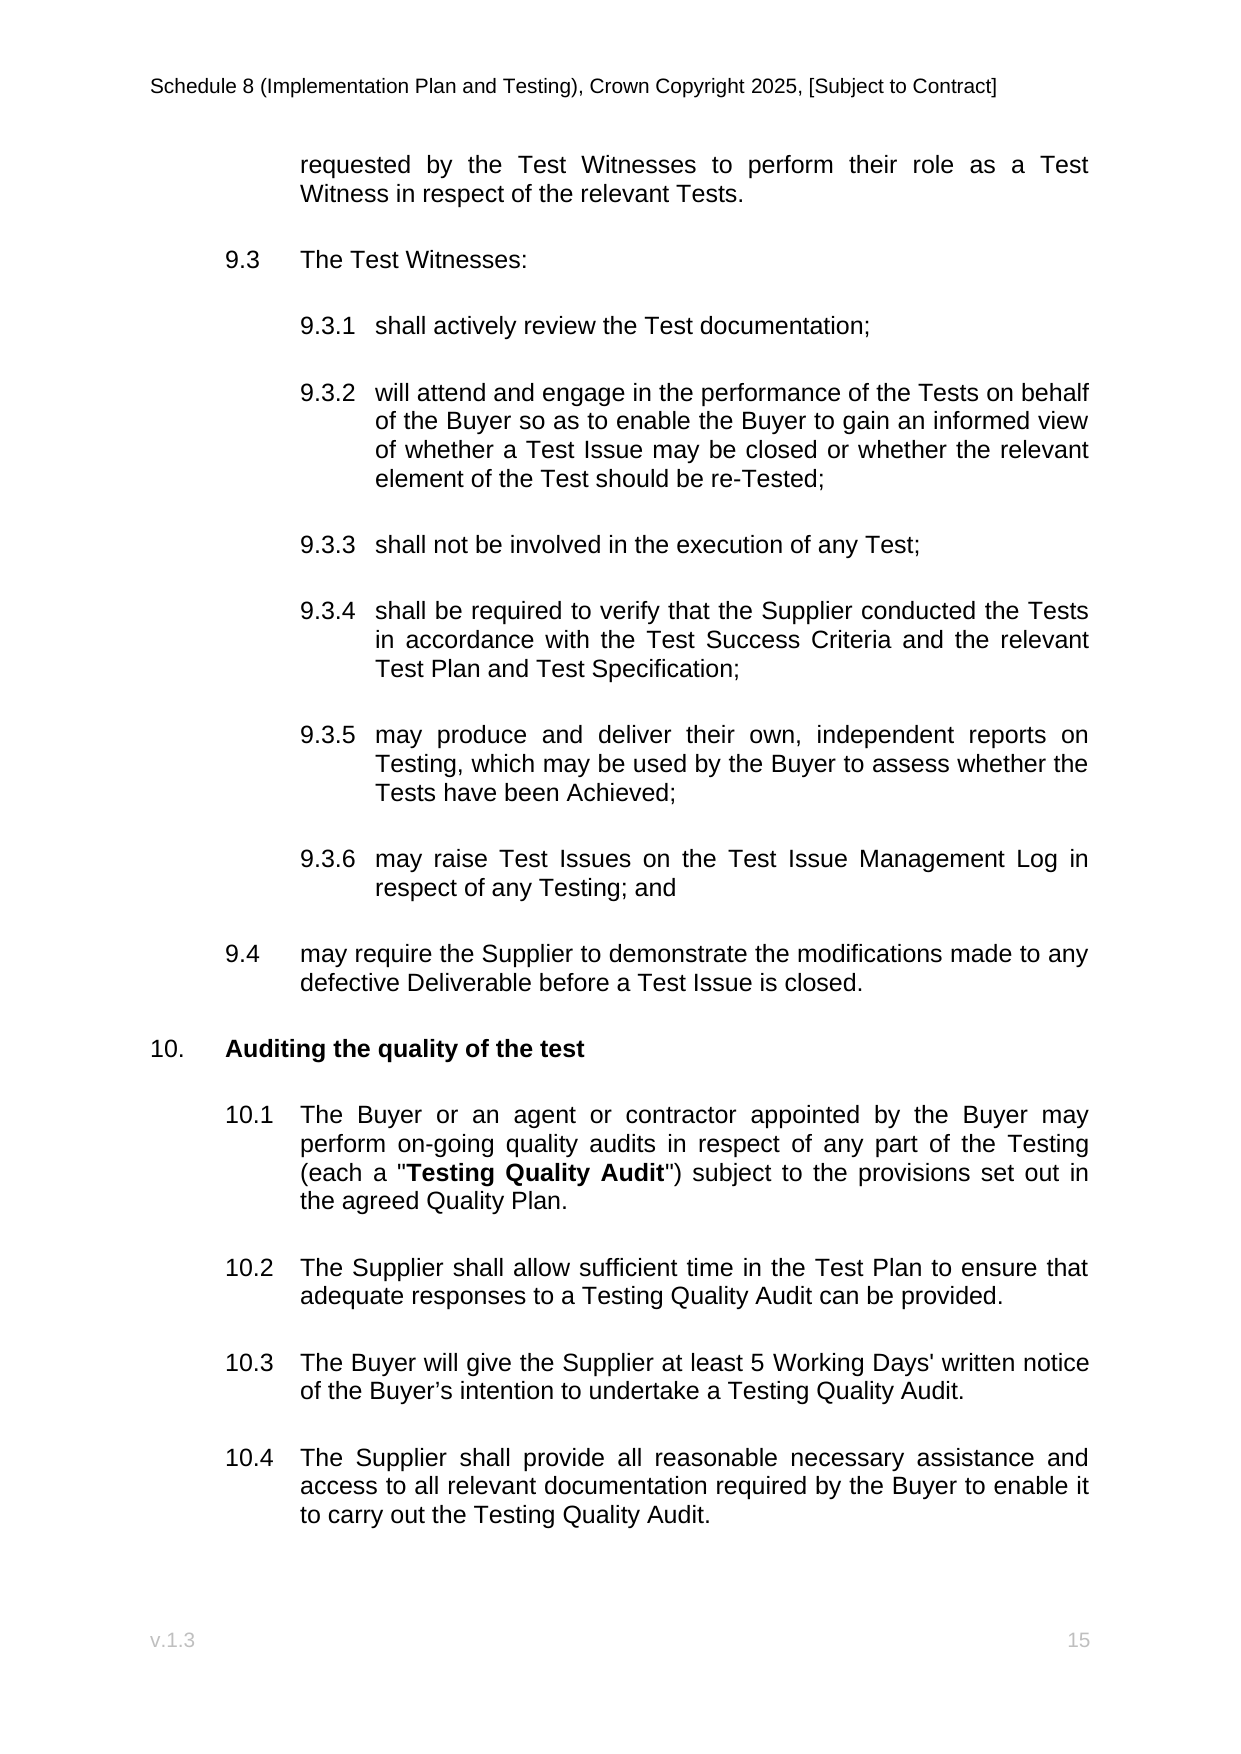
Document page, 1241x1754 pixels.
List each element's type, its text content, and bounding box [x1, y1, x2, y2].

list shall be required to verify that the Supplier conducted the Tests in accordance with the Test Success Criteria and the relevant Test Plan and Test Specification; [300, 596, 1090, 682]
list requested by the Test Witnesses to perform their role as a Test Witness in respect of the relevant Tests. [225, 150, 1090, 207]
list The Test Witnesses: [225, 245, 1090, 274]
subtitle Auditing the quality of the test [150, 1034, 1090, 1062]
list may produce and deliver their own, independent reports on Testing, which may be used by the Buyer to assess whether the Tests have been Achieved; [300, 720, 1090, 806]
list may require the Supplier to demonstrate the modifications made to any defective Deliverable before a Test Issue is closed. [225, 939, 1090, 996]
list The Supplier shall provide all reasonable necessary assistance and access to all relevant documentation required by the Buyer to enable it to carry out the Testing Quality Audit. [225, 1442, 1090, 1529]
list shall not be involved in the execution of any Test; [300, 530, 1090, 559]
list will attend and engage in the performance of the Tests on behalf of the Buyer so as to enable the Buyer to gain an informed view of whether a Test Issue may be closed or whether the relevant element of the Test should be re-Tested; [300, 377, 1090, 492]
list The Supplier shall allow sufficient time in the Test Plan to ensure that adequate responses to a Testing Quality Audit can be provided. [225, 1252, 1090, 1310]
list shall actively review the Test documentation; [300, 311, 1090, 340]
list The Buyer will give the Supplier at least 5 Working Days' written notice of the Buyer’s intention to undertake a Testing Quality Audit. [225, 1347, 1090, 1405]
list may raise Test Issues on the Test Issue Management Log in respect of any Testing; and [300, 844, 1090, 901]
list The Buyer or an agent or contractor appointed by the Buyer may perform on-going quality audits in respect of any part of the Testing (each a "Testing Quality Audit") subject to the provisions set out in the agreed Quality Plan. [225, 1100, 1090, 1215]
